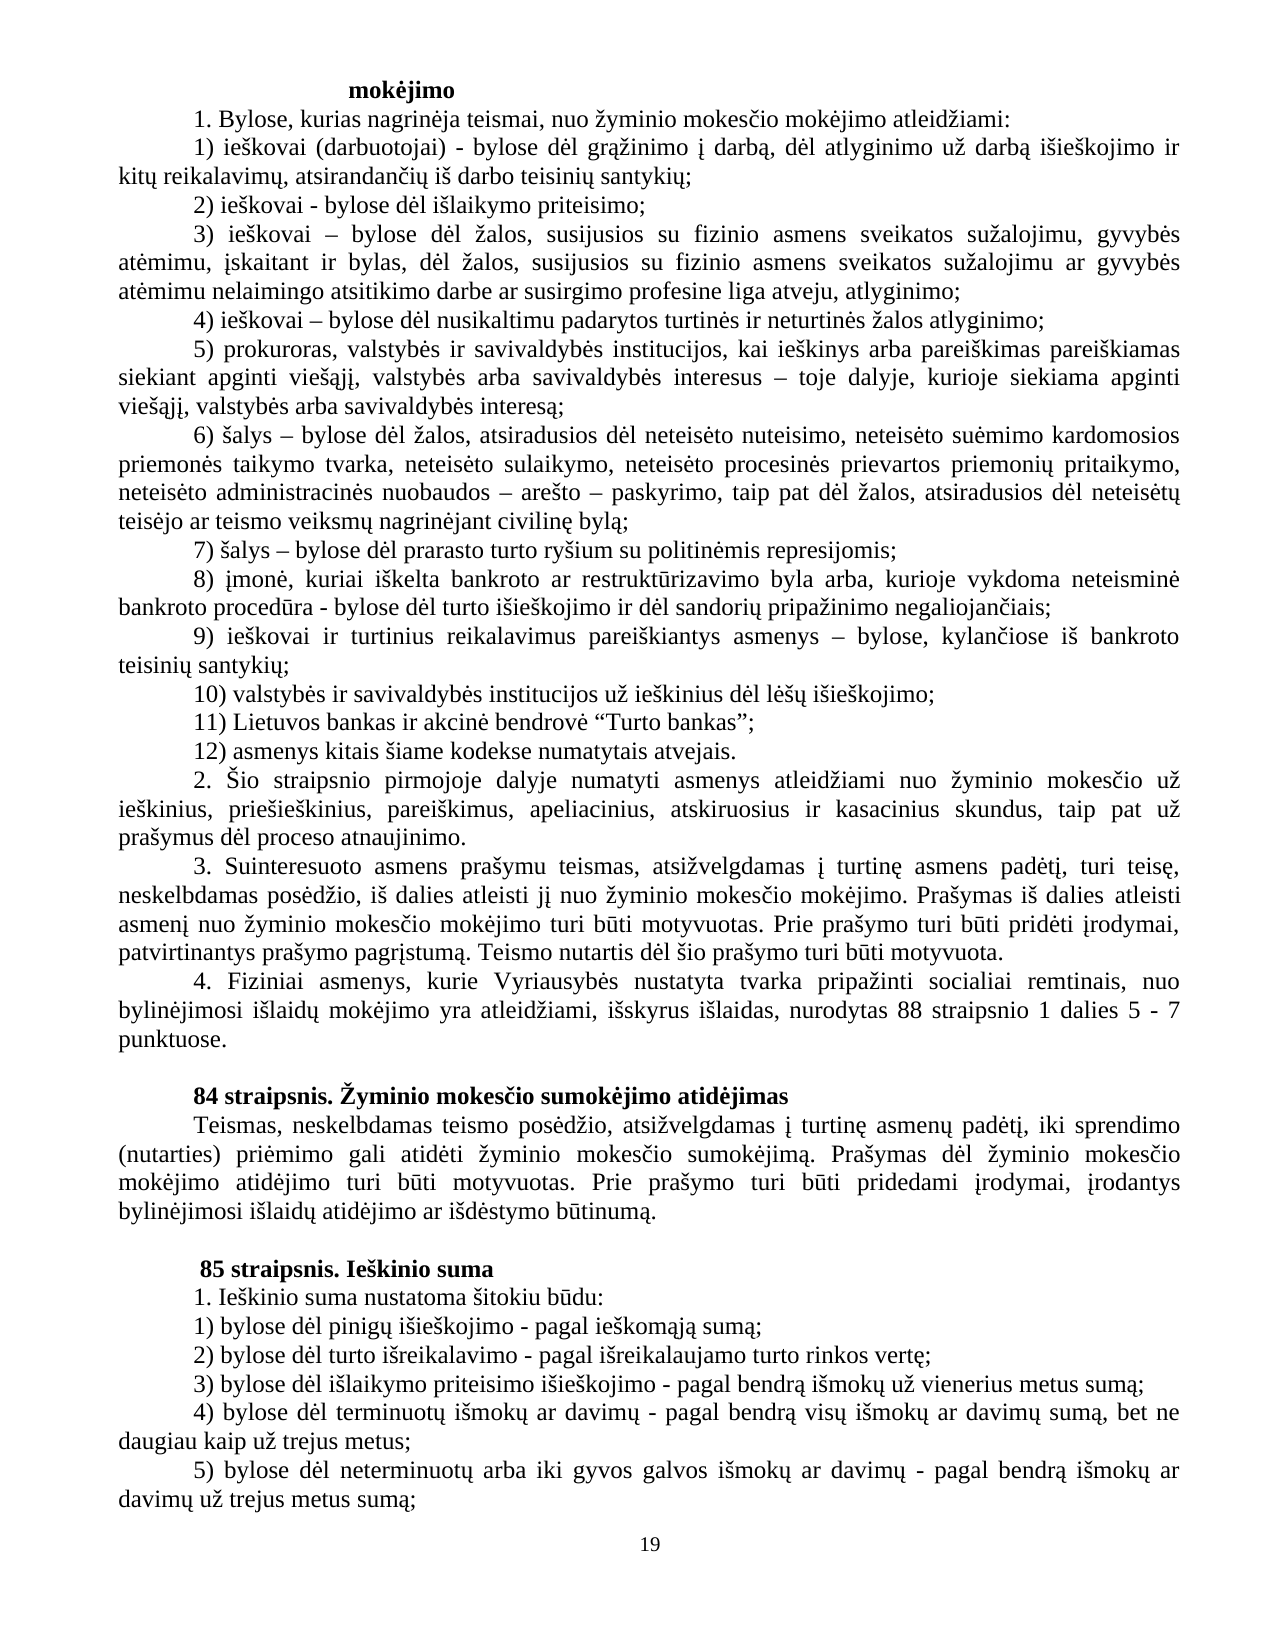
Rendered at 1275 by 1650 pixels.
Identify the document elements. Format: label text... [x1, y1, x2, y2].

text 7) šalys – bylose dėl prarasto turto ryšium su politinėmis represijomis; [118, 535, 1181, 564]
text 5) bylose dėl neterminuotų arba iki gyvos galvos išmokų ar davimų - pagal bendrą išmokų ar davimų už trejus metus sumą; [118, 1455, 1181, 1512]
text 10) valstybės ir savivaldybės institucijos už ieškinius dėl lėšų išieškojimo; [118, 679, 1181, 707]
text 4) bylose dėl terminuotų išmokų ar davimų - pagal bendrą visų išmokų ar davimų sumą, bet ne daugiau kaip už trejus metus; [118, 1397, 1181, 1455]
text Teismas, neskelbdamas teismo posėdžio, atsižvelgdamas į turtinę asmenų padėtį, iki sprendimo (nutarties) priėmimo gali atidėti žyminio mokesčio sumokėjimą. Prašymas dėl žyminio mokesčio mokėjimo atidėjimo turi būti motyvuotas. Prie prašymo turi būti pridedami įrodymai, įrodantys bylinėjimosi išlaidų atidėjimo ar išdėstymo būtinumą. [118, 1110, 1181, 1225]
text 85 straipsnis. Ieškinio suma [118, 1254, 1181, 1282]
text 9) ieškovai ir turtinius reikalavimus pareiškiantys asmenys – bylose, kylančiose iš bankroto teisinių santykių; [118, 621, 1181, 679]
text 4) ieškovai – bylose dėl nusikaltimu padarytos turtinės ir neturtinės žalos atlyginimo; [118, 305, 1181, 334]
text mokėjimo [118, 75, 1181, 104]
text 2) ieškovai - bylose dėl išlaikymo priteisimo; [118, 190, 1181, 219]
text 84 straipsnis. Žyminio mokesčio sumokėjimo atidėjimas [118, 1081, 1181, 1110]
text 8) įmonė, kuriai iškelta bankroto ar restruktūrizavimo byla arba, kurioje vykdoma neteisminė bankroto procedūra - bylose dėl turto išieškojimo ir dėl sandorių pripažinimo negaliojančiais; [118, 564, 1181, 621]
text 2) bylose dėl turto išreikalavimo - pagal išreikalaujamo turto rinkos vertę; [118, 1340, 1181, 1369]
text 1) ieškovai (darbuotojai) - bylose dėl grąžinimo į darbą, dėl atlyginimo už darbą išieškojimo ir kitų reikalavimų, atsirandančių iš darbo teisinių santykių; [118, 132, 1181, 190]
text 5) prokuroras, valstybės ir savivaldybės institucijos, kai ieškinys arba pareiškimas pareiškiamas siekiant apginti viešąjį, valstybės arba savivaldybės interesus – toje dalyje, kurioje siekiama apginti viešąjį, valstybės arba savivaldybės interesą; [118, 334, 1181, 420]
text 1. Bylose, kurias nagrinėja teismai, nuo žyminio mokesčio mokėjimo atleidžiami: [118, 104, 1181, 132]
text 12) asmenys kitais šiame kodekse numatytais atvejais. [118, 736, 1181, 765]
text 11) Lietuvos bankas ir akcinė bendrovė “Turto bankas”; [118, 707, 1181, 736]
text 3) bylose dėl išlaikymo priteisimo išieškojimo - pagal bendrą išmokų už vienerius metus sumą; [118, 1369, 1181, 1397]
text 2. Šio straipsnio pirmojoje dalyje numatyti asmenys atleidžiami nuo žyminio mokesčio už ieškinius, priešieškinius, pareiškimus, apeliacinius, atskiruosius ir kasacinius skundus, taip pat už prašymus dėl proceso atnaujinimo. [118, 765, 1181, 851]
text 6) šalys – bylose dėl žalos, atsiradusios dėl neteisėto nuteisimo, neteisėto suėmimo kardomosios priemonės taikymo tvarka, neteisėto sulaikymo, neteisėto procesinės prievartos priemonių pritaikymo, neteisėto administracinės nuobaudos – arešto – paskyrimo, taip pat dėl žalos, atsiradusios dėl neteisėtų teisėjo ar teismo veiksmų nagrinėjant civilinę bylą; [118, 420, 1181, 535]
text 1. Ieškinio suma nustatoma šitokiu būdu: [118, 1282, 1181, 1311]
text 3. Suinteresuoto asmens prašymu teismas, atsižvelgdamas į turtinę asmens padėtį, turi teisę, neskelbdamas posėdžio, iš dalies atleisti jį nuo žyminio mokesčio mokėjimo. Prašymas iš dalies atleisti asmenį nuo žyminio mokesčio mokėjimo turi būti motyvuotas. Prie prašymo turi būti pridėti įrodymai, patvirtinantys prašymo pagrįstumą. Teismo nutartis dėl šio prašymo turi būti motyvuota. [118, 851, 1181, 966]
text 1) bylose dėl pinigų išieškojimo - pagal ieškomąją sumą; [118, 1311, 1181, 1340]
text 3) ieškovai – bylose dėl žalos, susijusios su fizinio asmens sveikatos sužalojimu, gyvybės atėmimu, įskaitant ir bylas, dėl žalos, susijusios su fizinio asmens sveikatos sužalojimu ar gyvybės atėmimu nelaimingo atsitikimo darbe ar susirgimo profesine liga atveju, atlyginimo; [118, 219, 1181, 305]
text 4. Fiziniai asmenys, kurie Vyriausybės nustatyta tvarka pripažinti socialiai remtinais, nuo bylinėjimosi išlaidų mokėjimo yra atleidžiami, išskyrus išlaidas, nurodytas 88 straipsnio 1 dalies 5 - 7 punktuose. [118, 966, 1181, 1052]
